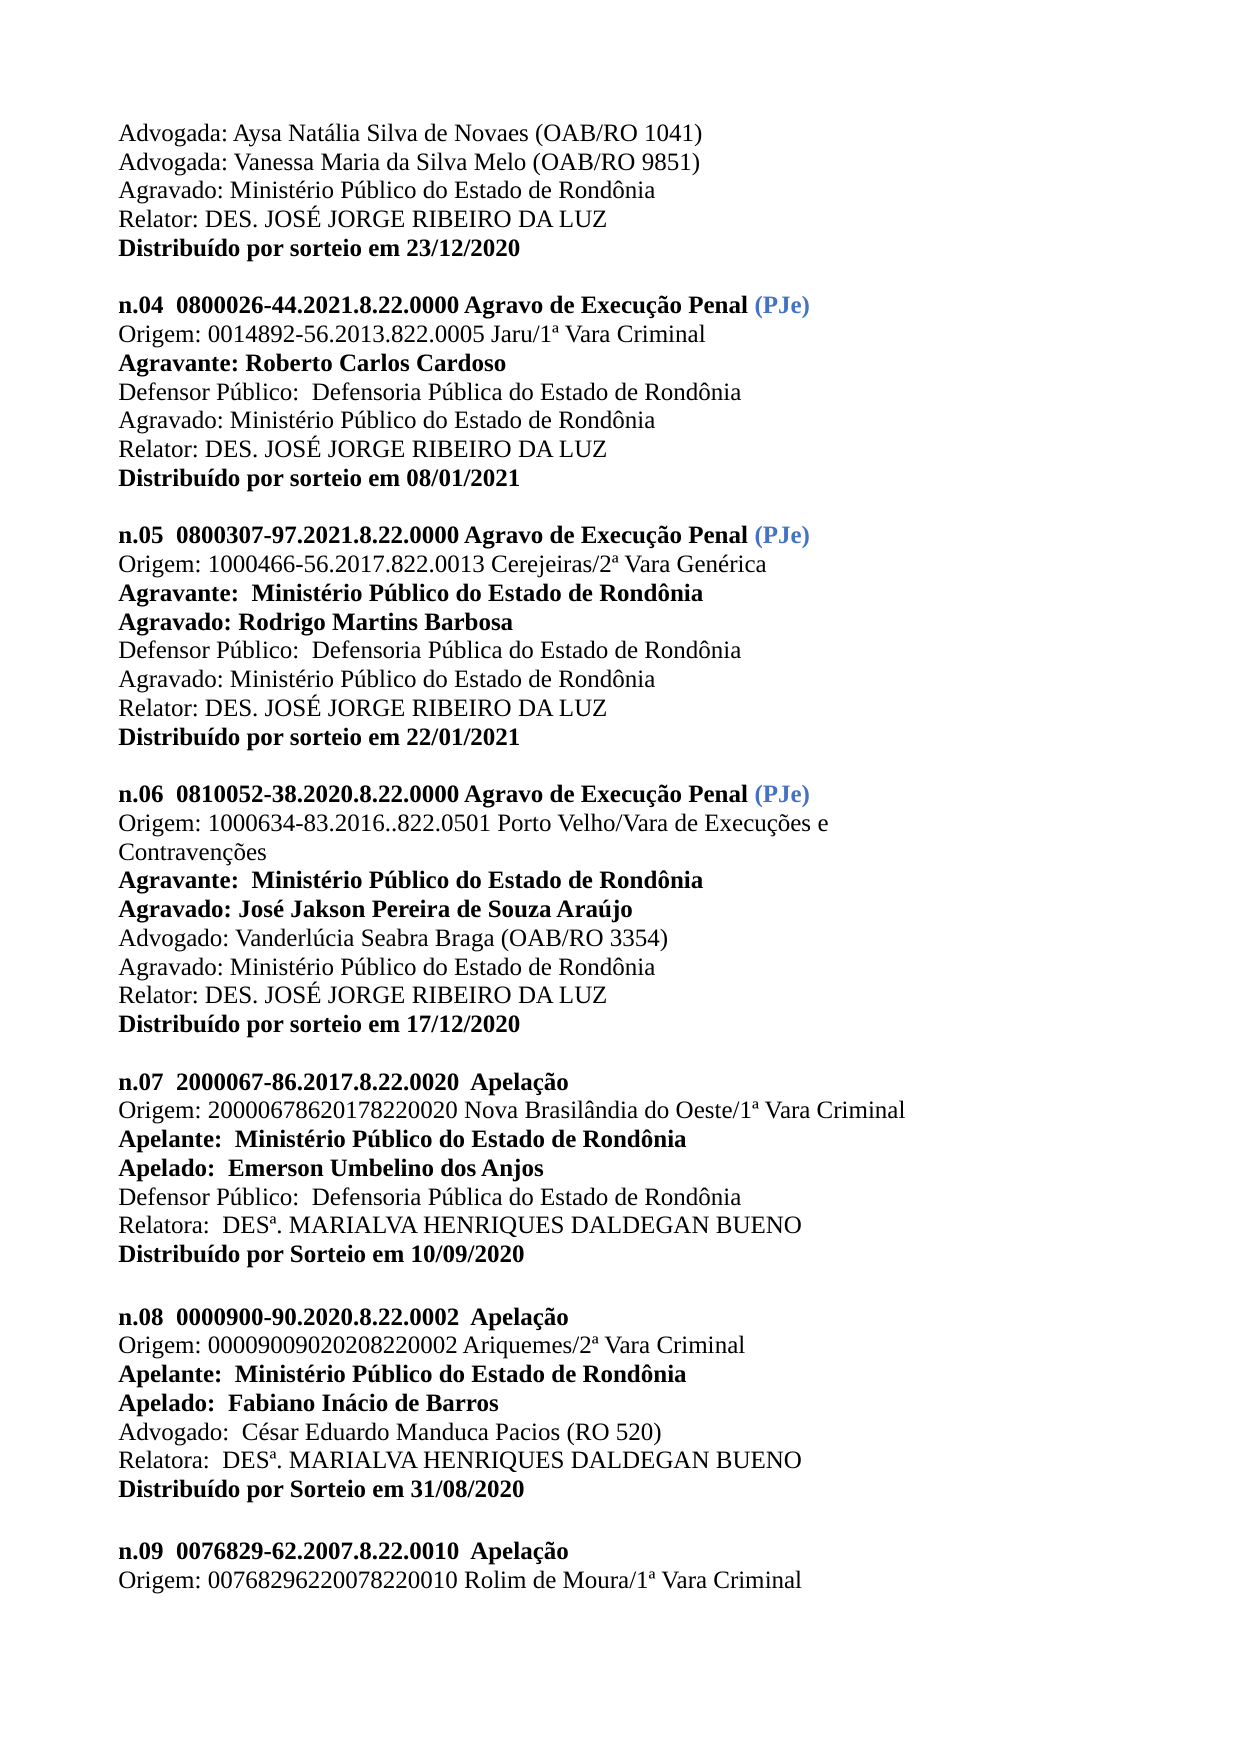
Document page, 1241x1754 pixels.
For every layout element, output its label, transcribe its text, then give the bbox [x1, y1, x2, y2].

text Agravado: Ministério Público do Estado de Rondônia [118, 406, 1122, 434]
text Relator: DES. JOSÉ JORGE RIBEIRO DA LUZ [118, 981, 1122, 1009]
text Agravado: José Jakson Pereira de Souza Araújo [118, 894, 1122, 923]
text n.09 0076829-62.2007.8.22.0010 Apelação Origem: 00768296220078220010 Rolim de Moura/1ª Vara Criminal [118, 1536, 1122, 1594]
text Agravante: Ministério Público do Estado de Rondônia [118, 866, 1122, 894]
text Distribuído por sorteio em 17/12/2020 [118, 1009, 1122, 1038]
text Origem: 1000634-83.2016..822.0501 Porto Velho/Vara de Execuções e [118, 808, 1122, 837]
text n.07 2000067-86.2017.8.22.0020 Apelação Origem: 20000678620178220020 Nova Brasilândia do Oeste/1ª Vara Criminal [118, 1067, 1122, 1124]
text Distribuído por sorteio em 22/01/2021 [118, 722, 1122, 751]
text Relatora: DESª. MARIALVA HENRIQUES DALDEGAN BUENO [118, 1445, 1122, 1474]
text Agravado: Ministério Público do Estado de Rondônia [118, 952, 1122, 981]
text Agravante: Roberto Carlos Cardoso [118, 348, 1122, 377]
text Distribuído por sorteio em 23/12/2020 [118, 233, 1122, 262]
text Contravenções [118, 837, 1122, 866]
text n.08 0000900-90.2020.8.22.0002 Apelação Origem: 00009009020208220002 Ariquemes/2ª Vara Criminal [118, 1302, 1122, 1359]
text Agravante: Ministério Público do Estado de Rondônia [118, 578, 1122, 607]
text Distribuído por sorteio em 08/01/2021 [118, 463, 1122, 492]
text Defensor Público: Defensoria Pública do Estado de Rondônia [118, 636, 1122, 664]
text Relator: DES. JOSÉ JORGE RIBEIRO DA LUZ [118, 693, 1122, 722]
text n.06 0810052-38.2020.8.22.0000 Agravo de Execução Penal (PJe) [118, 779, 1122, 808]
text Advogada: Vanessa Maria da Silva Melo (OAB/RO 9851) [118, 147, 1122, 176]
text Advogado: Vanderlúcia Seabra Braga (OAB/RO 3354) [118, 923, 1122, 952]
text Relator: DES. JOSÉ JORGE RIBEIRO DA LUZ [118, 434, 1122, 463]
text n.05 0800307-97.2021.8.22.0000 Agravo de Execução Penal (PJe) [118, 521, 1122, 549]
text Agravado: Ministério Público do Estado de Rondônia [118, 664, 1122, 693]
text Apelante: Ministério Público do Estado de Rondônia Apelado: Fabiano Inácio de Barros Advogado: César Eduardo Manduca Pacios (RO 520) [118, 1359, 1122, 1445]
text Origem: 0014892-56.2013.822.0005 Jaru/1ª Vara Criminal [118, 319, 1122, 348]
text Distribuído por Sorteio em 31/08/2020 [118, 1474, 1122, 1536]
text Apelante: Ministério Público do Estado de Rondônia Apelado: Emerson Umbelino dos Anjos Defensor Público: Defensoria Pública do Estado de Rondônia [118, 1124, 1122, 1211]
text Agravado: Ministério Público do Estado de Rondônia [118, 176, 1122, 204]
text Agravado: Rodrigo Martins Barbosa [118, 607, 1122, 636]
text Defensor Público: Defensoria Pública do Estado de Rondônia [118, 377, 1122, 406]
text Advogada: Aysa Natália Silva de Novaes (OAB/RO 1041) [118, 118, 1122, 147]
text n.04 0800026-44.2021.8.22.0000 Agravo de Execução Penal (PJe) [118, 291, 1122, 319]
text Relatora: DESª. MARIALVA HENRIQUES DALDEGAN BUENO [118, 1211, 1122, 1239]
text Origem: 1000466-56.2017.822.0013 Cerejeiras/2ª Vara Genérica [118, 549, 1122, 578]
text Distribuído por Sorteio em 10/09/2020 [118, 1239, 1122, 1302]
text Relator: DES. JOSÉ JORGE RIBEIRO DA LUZ [118, 204, 1122, 233]
